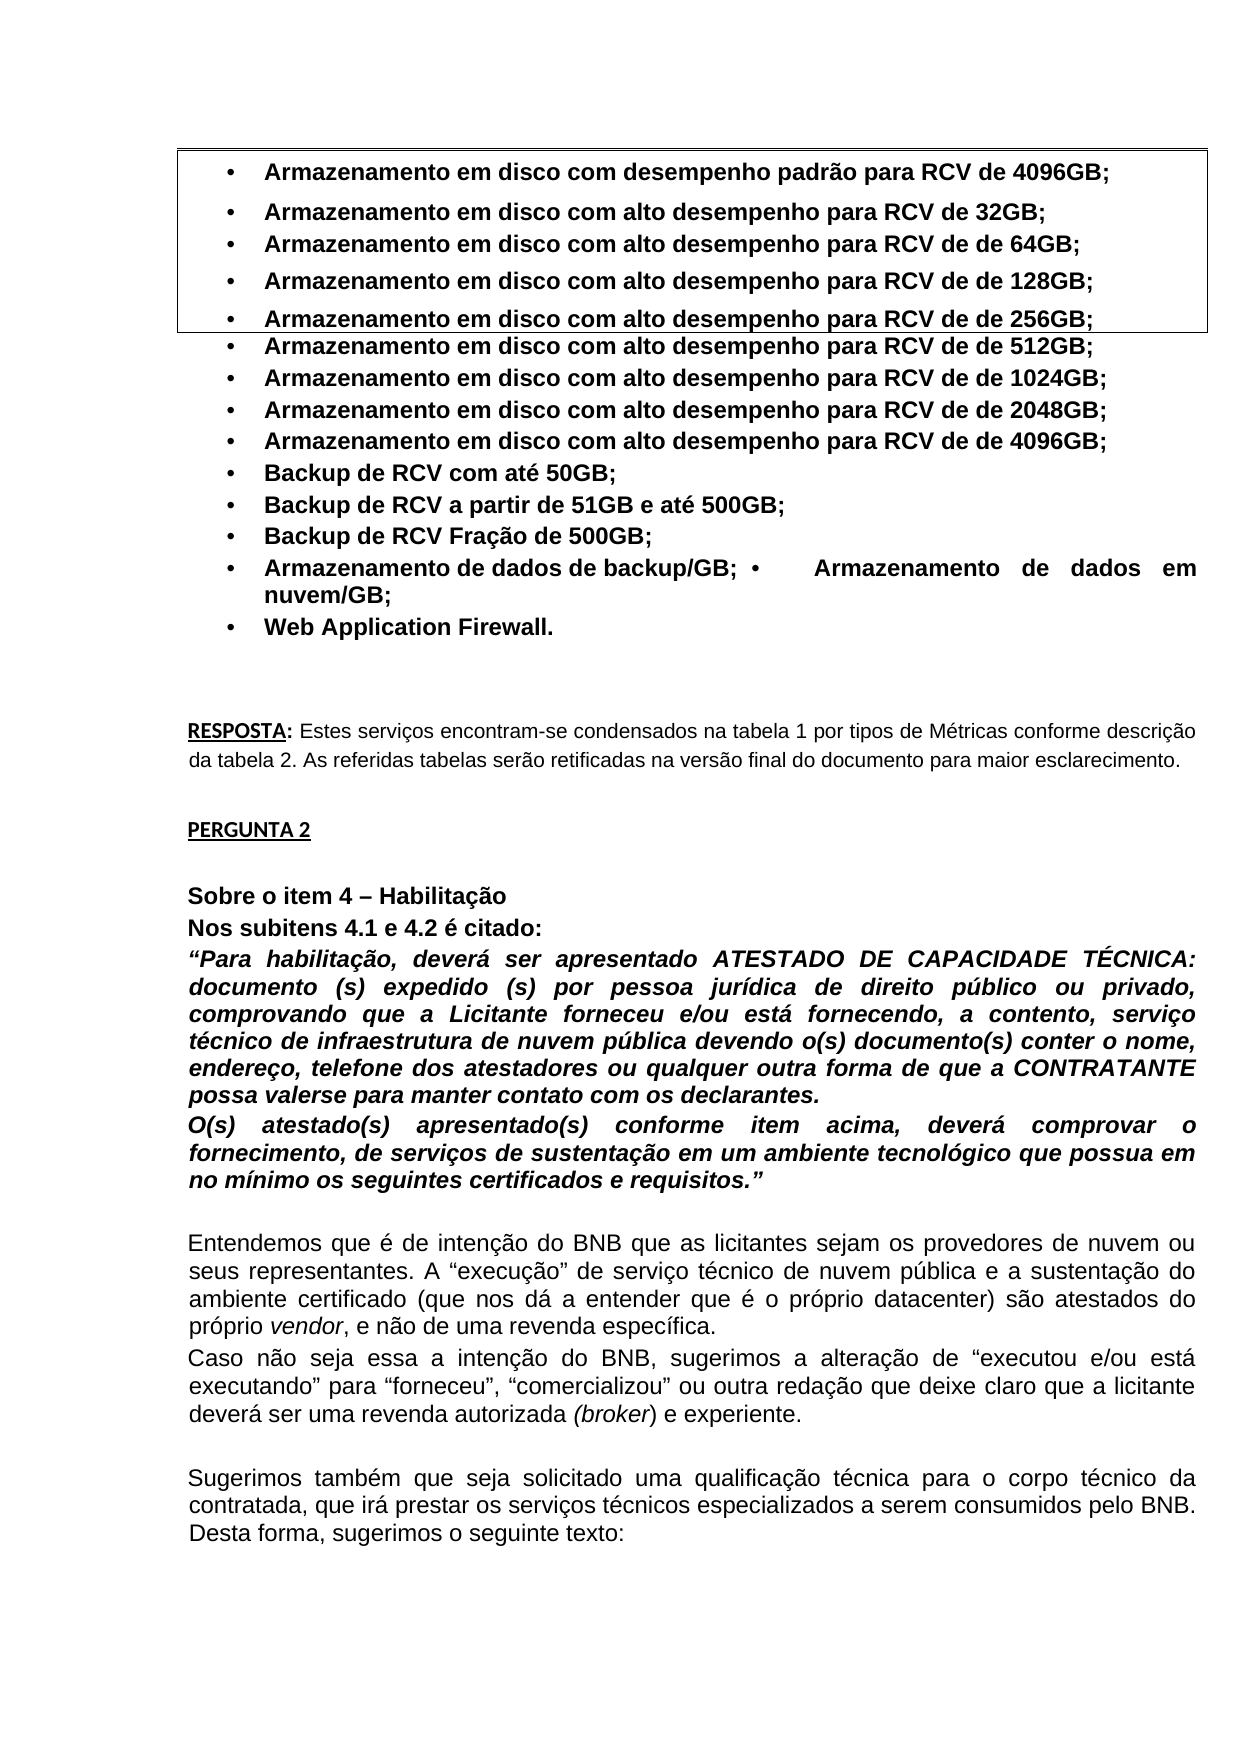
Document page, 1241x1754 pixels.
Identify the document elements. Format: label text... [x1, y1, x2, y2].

text Sobre o item 4 – Habilitação [187, 883, 1197, 910]
list Web Application Firewall. [226, 613, 1197, 641]
table_cell PERGUNTA 1 Sobre a TABELA 1 – Valor Total Estimado a. Para os itens cujo pagamento seja Upfront, o valor a ser contemplado para formação dos preços será de 1, 12 ou 48 meses? RESPOSTA:O Valor a ser contemplado para a formação de preços para os produtos UpFront será de 12 meses com pagamento anual durante os (quatro) 4 anos de contrato. Sobre item Suporte técnico, este possui uma quantidade estimada de 2 (dois) unidades, com a métrica referente a Valor/mês. É de nosso entendimento que esta quantidade de 2 meses de suporte não é a realidade do BNB, estamos certos? RESPOSTA:O Entendimento está correto e será retificado na versão final. Identificamos que alguns serviços complementares à formação de preços, conforme descritos na TABELA 2, não estão listados na TABELA 1, como por exemplo os itens a seguir: Sobre o item “3. PREVISÃO ORÇAMENTÁRIA”, temos as seguintes perguntas: Subscrição de software; Endereço IP público; Tráfego de saída; Banco de dados SQL Server (Versão pertinente); Recursos Computacionais Virtuais Red Hat; Recursos Computacionais Virtuais Windows com BYOL; Ambiente para Desenvolvimento e Hospedagem de Aplicativos WEB; Gateway de VPN; Porta de conexão de 1Gbps; Porta de conexão de 10Gbps; Transferência excedente de dados (Acima de 5GB); Armazenamento em disco com desempenho padrão para RCV de 32GB; Armazenamento em disco com desempenho padrão para RCV de 64GB; Armazenamento em disco com desempenho padrão para RCV de 128GB; Armazenamento em disco com desempenho padrão para RCV de 256GB; Armazenamento em disco com desempenho padrão para RCV de 512GB; Armazenamento em disco com desempenho padrão para RCV de 1024GB; Armazenamento em disco com desempenho padrão para RCV de 2048GB; Armazenamento em disco com desempenho padrão para RCV de 4096GB; Armazenamento em disco com alto desempenho para RCV de 32GB; Armazenamento em disco com alto desempenho para RCV de de 64GB; Armazenamento em disco com alto desempenho para RCV de de 128GB; Armazenamento em disco com alto desempenho para RCV de de 256GB; [178, 151, 1207, 332]
list Backup de RCV a partir de 51GB e até 500GB; [226, 491, 1197, 518]
text Entendemos que é de intenção do BNB que as licitantes sejam os provedores de nuvem ou seus representantes. A “execução” de serviço técnico de nuvem pública e a sustentação do ambiente certificado (que nos dá a entender que é o próprio datacenter) são atestados do próprio vendor, e não de uma revenda específica. [187, 1229, 1197, 1340]
text RESPOSTA: Estes serviços encontram-se condensados na tabela 1 por tipos de Métricas conforme descrição da tabela 2. As referidas tabelas serão retificadas na versão final do documento para maior esclarecimento. [187, 716, 1197, 772]
text Nos subitens 4.1 e 4.2 é citado: [187, 914, 1197, 941]
text O(s) atestado(s) apresentado(s) conforme item acima, deverá comprovar o fornecimento, de serviços de sustentação em um ambiente tecnológico que possua em no mínimo os seguintes certificados e requisitos.” [187, 1112, 1197, 1193]
list Armazenamento em disco com alto desempenho para RCV de de 2048GB; [226, 396, 1197, 423]
list Armazenamento em disco com alto desempenho para RCV de de 4096GB; [226, 428, 1197, 455]
list Armazenamento em disco com alto desempenho para RCV de de 512GB; [226, 333, 1197, 360]
list Armazenamento de dados de backup/GB; • Armazenamento de dados em nuvem/GB; [226, 555, 1197, 609]
text “Para habilitação, deverá ser apresentado ATESTADO DE CAPACIDADE TÉCNICA: documento (s) expedido (s) por pessoa jurídica de direito público ou privado, comprovando que a Licitante forneceu e/ou está fornecendo, a contento, serviço técnico de infraestrutura de nuvem pública devendo o(s) documento(s) conter o nome, endereço, telefone dos atestadores ou qualquer outra forma de que a CONTRATANTE possa valerse para manter contato com os declarantes. [187, 946, 1197, 1108]
text Caso não seja essa a intenção do BNB, sugerimos a alteração de “executou e/ou está executando” para “forneceu”, “comercializou” ou outra redação que deixe claro que a licitante deverá ser uma revenda autorizada (broker) e experiente. [187, 1344, 1197, 1427]
list Armazenamento em disco com alto desempenho para RCV de de 1024GB; [226, 365, 1197, 392]
list Backup de RCV com até 50GB; [226, 460, 1197, 487]
text Sugerimos também que seja solicitado uma qualificação técnica para o corpo técnico da contratada, que irá prestar os serviços técnicos especializados a serem consumidos pelo BNB. Desta forma, sugerimos o seguinte texto: [187, 1463, 1197, 1546]
subtitle PERGUNTA 2 [187, 815, 1199, 843]
list Backup de RCV Fração de 500GB; [226, 523, 1197, 550]
